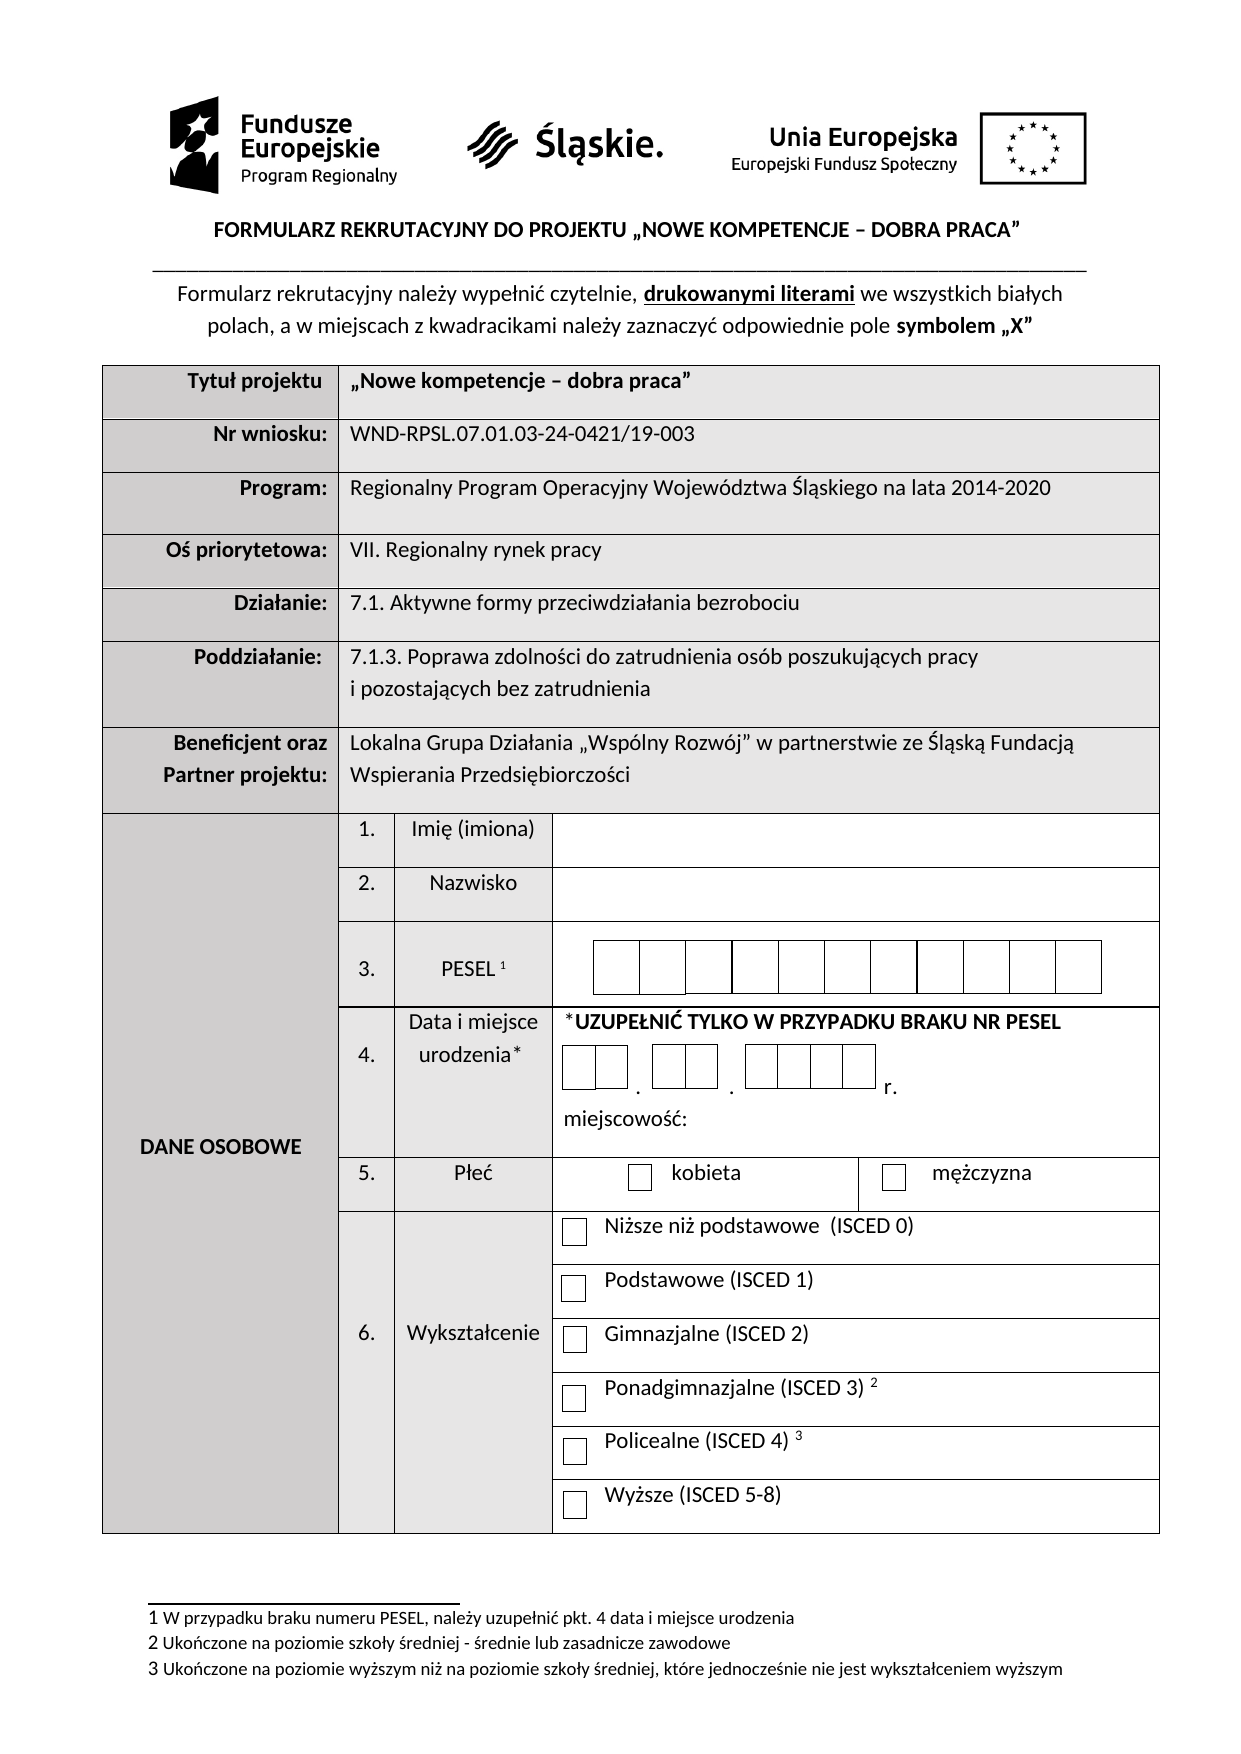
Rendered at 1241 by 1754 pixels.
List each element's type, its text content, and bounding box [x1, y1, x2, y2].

table_cell 1. [339, 814, 394, 867]
table_cell VII. Regionalny rynek pracy [339, 535, 1159, 587]
table_cell Regionalny Program Operacyjny Województwa Śląskiego na lata 2014-2020 [339, 473, 1159, 534]
table_cell Niższe niż podstawowe (ISCED 0) [553, 1212, 1159, 1264]
table_cell 3. [339, 922, 394, 1006]
table_cell Ponadgimnazjalne (ISCED 3) [553, 1373, 1159, 1426]
table_cell 5. [339, 1158, 394, 1211]
table_cell Data i miejsce urodzenia* [395, 1008, 552, 1157]
table_header „Nowe kompetencje – dobra praca” [339, 366, 1159, 418]
table_cell WND-RPSL.07.01.03-24-0421/19-003 [339, 420, 1159, 472]
table_cell [553, 922, 1159, 1006]
table_cell DANE OSOBOWE [103, 814, 338, 1533]
table_cell Działanie: [103, 589, 338, 641]
table_cell 4. [339, 1008, 394, 1157]
table_cell Podstawowe (ISCED 1) [553, 1265, 1159, 1318]
table_cell Wyższe (ISCED 5-8) [553, 1480, 1159, 1533]
table_cell Płeć [395, 1158, 552, 1211]
table_cell Poddziałanie: [103, 642, 338, 727]
text FORMULARZ REKRUTACYJNY DO PROJEKTU „NOWE KOMPETENCJE – DOBRA PRACA” __________________________________________________________________________________Formularz rekrutacyjny należy wypełnić czytelnie, drukowanymi literami we wszystkich białych polach, a w miejscach z kwadracikami należy zaznaczyć odpowiednie pole symbolem „X” [148, 216, 1093, 340]
table_cell [553, 868, 1159, 921]
table_header Tytuł projektu [103, 366, 338, 418]
table_cell Beneficjent oraz Partner projektu: [103, 728, 338, 813]
table_cell Nazwisko [395, 868, 552, 921]
table_cell [553, 814, 1159, 867]
table_cell kobieta [553, 1158, 858, 1211]
table_cell 7.1.3. Poprawa zdolności do zatrudnienia osób poszukujących pracy i pozostających bez zatrudnienia [339, 642, 1159, 727]
table_cell Nr wniosku: [103, 420, 338, 472]
table_cell 6. [339, 1212, 394, 1533]
table_cell Policealne (ISCED 4) [553, 1427, 1159, 1479]
table_cell Imię (imiona) [395, 814, 552, 867]
table_cell PESEL [395, 922, 552, 1006]
table_cell Program: [103, 473, 338, 534]
table_cell Gimnazjalne (ISCED 2) [553, 1319, 1159, 1372]
table_cell Oś priorytetowa: [103, 535, 338, 587]
table_cell mężczyzna [859, 1158, 1159, 1211]
table_cell 2. [339, 868, 394, 921]
table_cell 7.1. Aktywne formy przeciwdziałania bezrobociu [339, 589, 1159, 641]
table_cell Wykształcenie [395, 1212, 552, 1533]
table_cell Lokalna Grupa Działania „Wspólny Rozwój” w partnerstwie ze Śląską Fundacją Wspierania Przedsiębiorczości [339, 728, 1159, 813]
table_cell *UZUPEŁNIĆ TYLKO W PRZYPADKU BRAKU NR PESEL . . r. miejscowość: [553, 1008, 1159, 1157]
